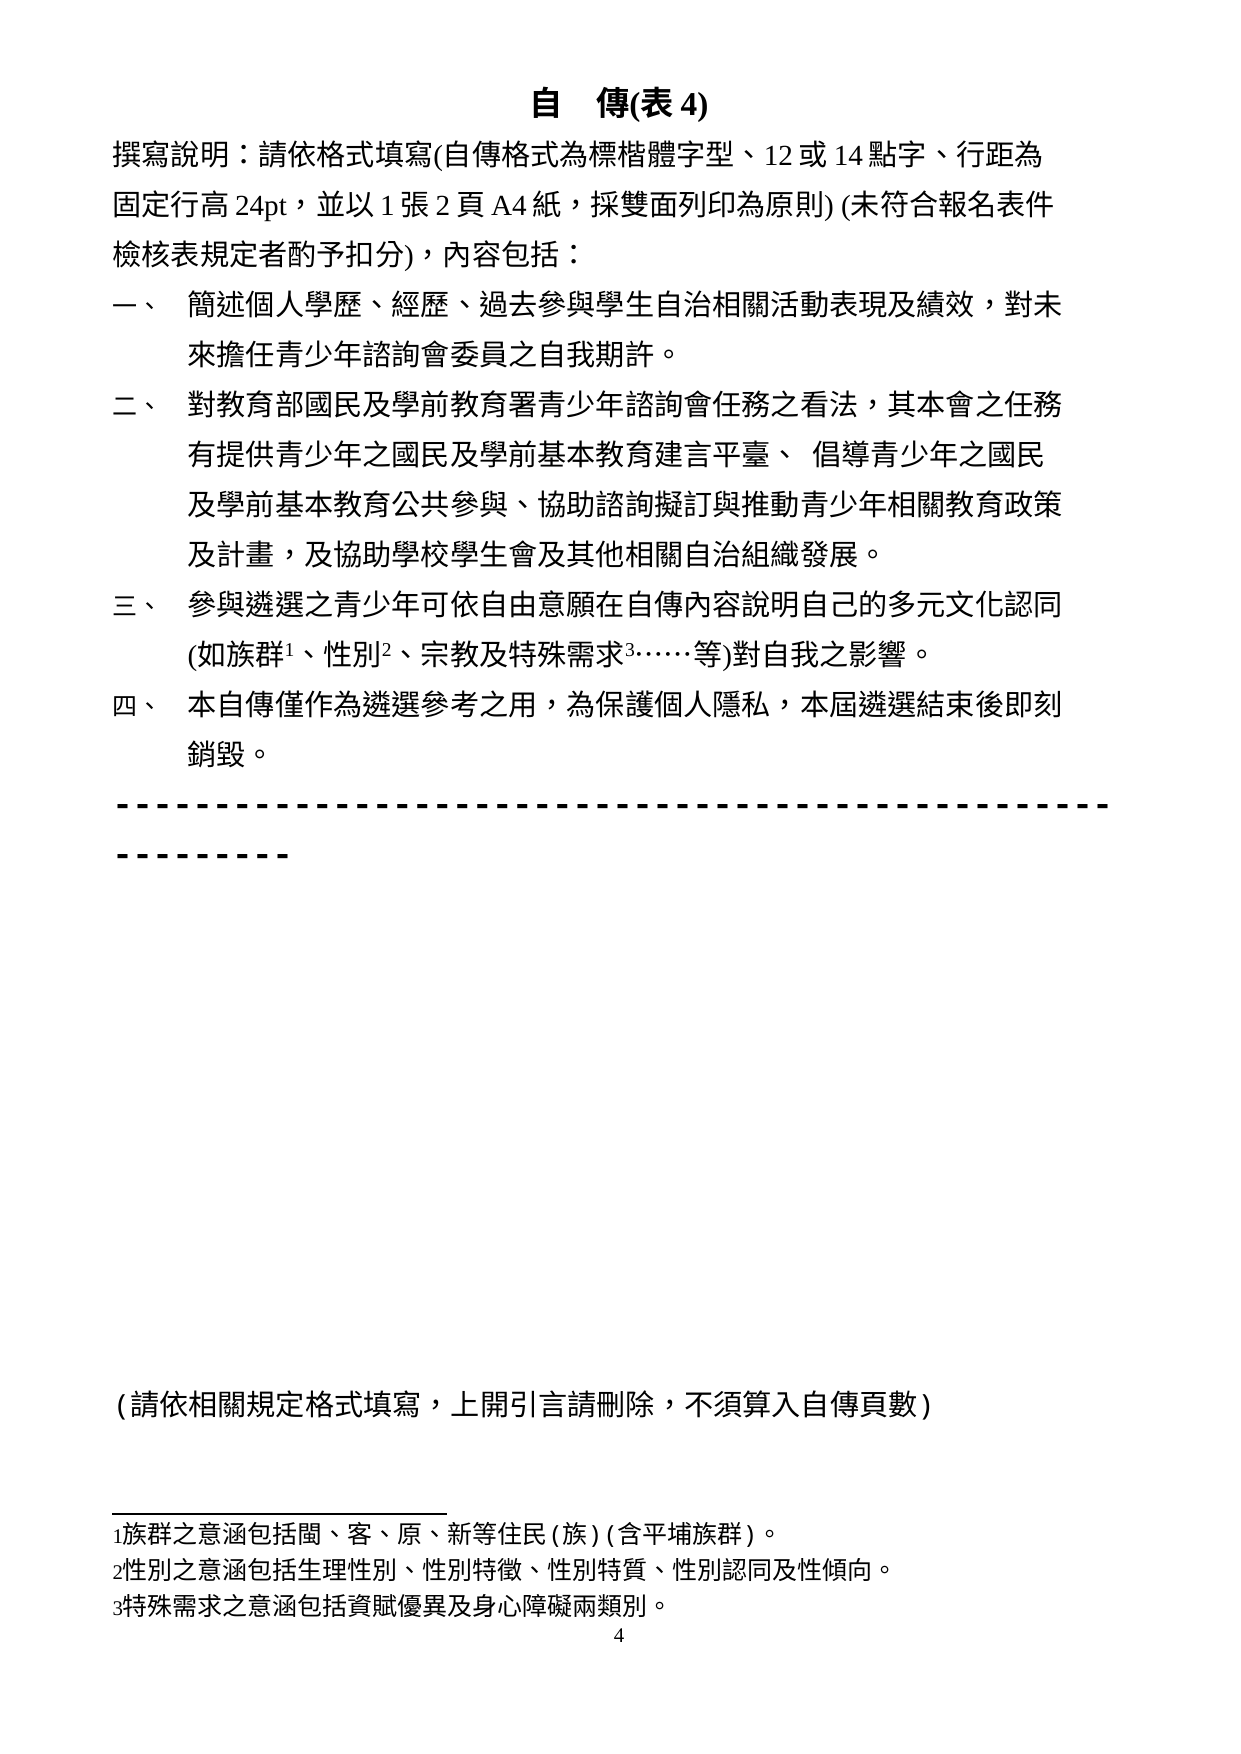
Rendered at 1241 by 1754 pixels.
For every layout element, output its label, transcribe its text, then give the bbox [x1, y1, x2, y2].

text 撰寫說明：請依格式填寫(自傳格式為標楷體字型、12或14點字、行距為固定行高24pt，並以1張2頁A4紙，採雙面列印為原則) (未符合報名表件檢核表規定者酌予扣分)，內容包括： [112, 125, 1069, 275]
list 對教育部國民及學前教育署青少年諮詢會任務之看法，其本會之任務有提供青少年之國民及學前基本教育建言平臺、 倡導青少年之國民及學前基本教育公共參與、協助諮詢擬訂與推動青少年相關教育政策及計畫，及協助學校學生會及其他相關自治組織發展。 [112, 375, 1069, 575]
text (請依相關規定格式填寫，上開引言請刪除，不須算入自傳頁數) [112, 1375, 1125, 1425]
list 性別之意涵包括生理性別、性別特徵、性別特質、性別認同及性傾向。 [112, 1550, 1125, 1587]
list 本自傳僅作為遴選參考之用，為保護個人隱私，本屆遴選結束後即刻銷毀。 [112, 675, 1069, 775]
text ----------------------------------------------------------- [112, 775, 1125, 875]
list 特殊需求之意涵包括資賦優異及身心障礙兩類別。 [112, 1587, 1125, 1623]
text 自 傳(表4) [112, 75, 1125, 125]
list 族群之意涵包括閩、客、原、新等住民(族)(含平埔族群)。 [112, 1514, 1125, 1550]
list 參與遴選之青少年可依自由意願在自傳內容說明自己的多元文化認同(如族群、性別、宗教及特殊需求……等)對自我之影響。 [112, 575, 1069, 675]
list 簡述個人學歷、經歷、過去參與學生自治相關活動表現及績效，對未來擔任青少年諮詢會委員之自我期許。 [112, 275, 1069, 375]
